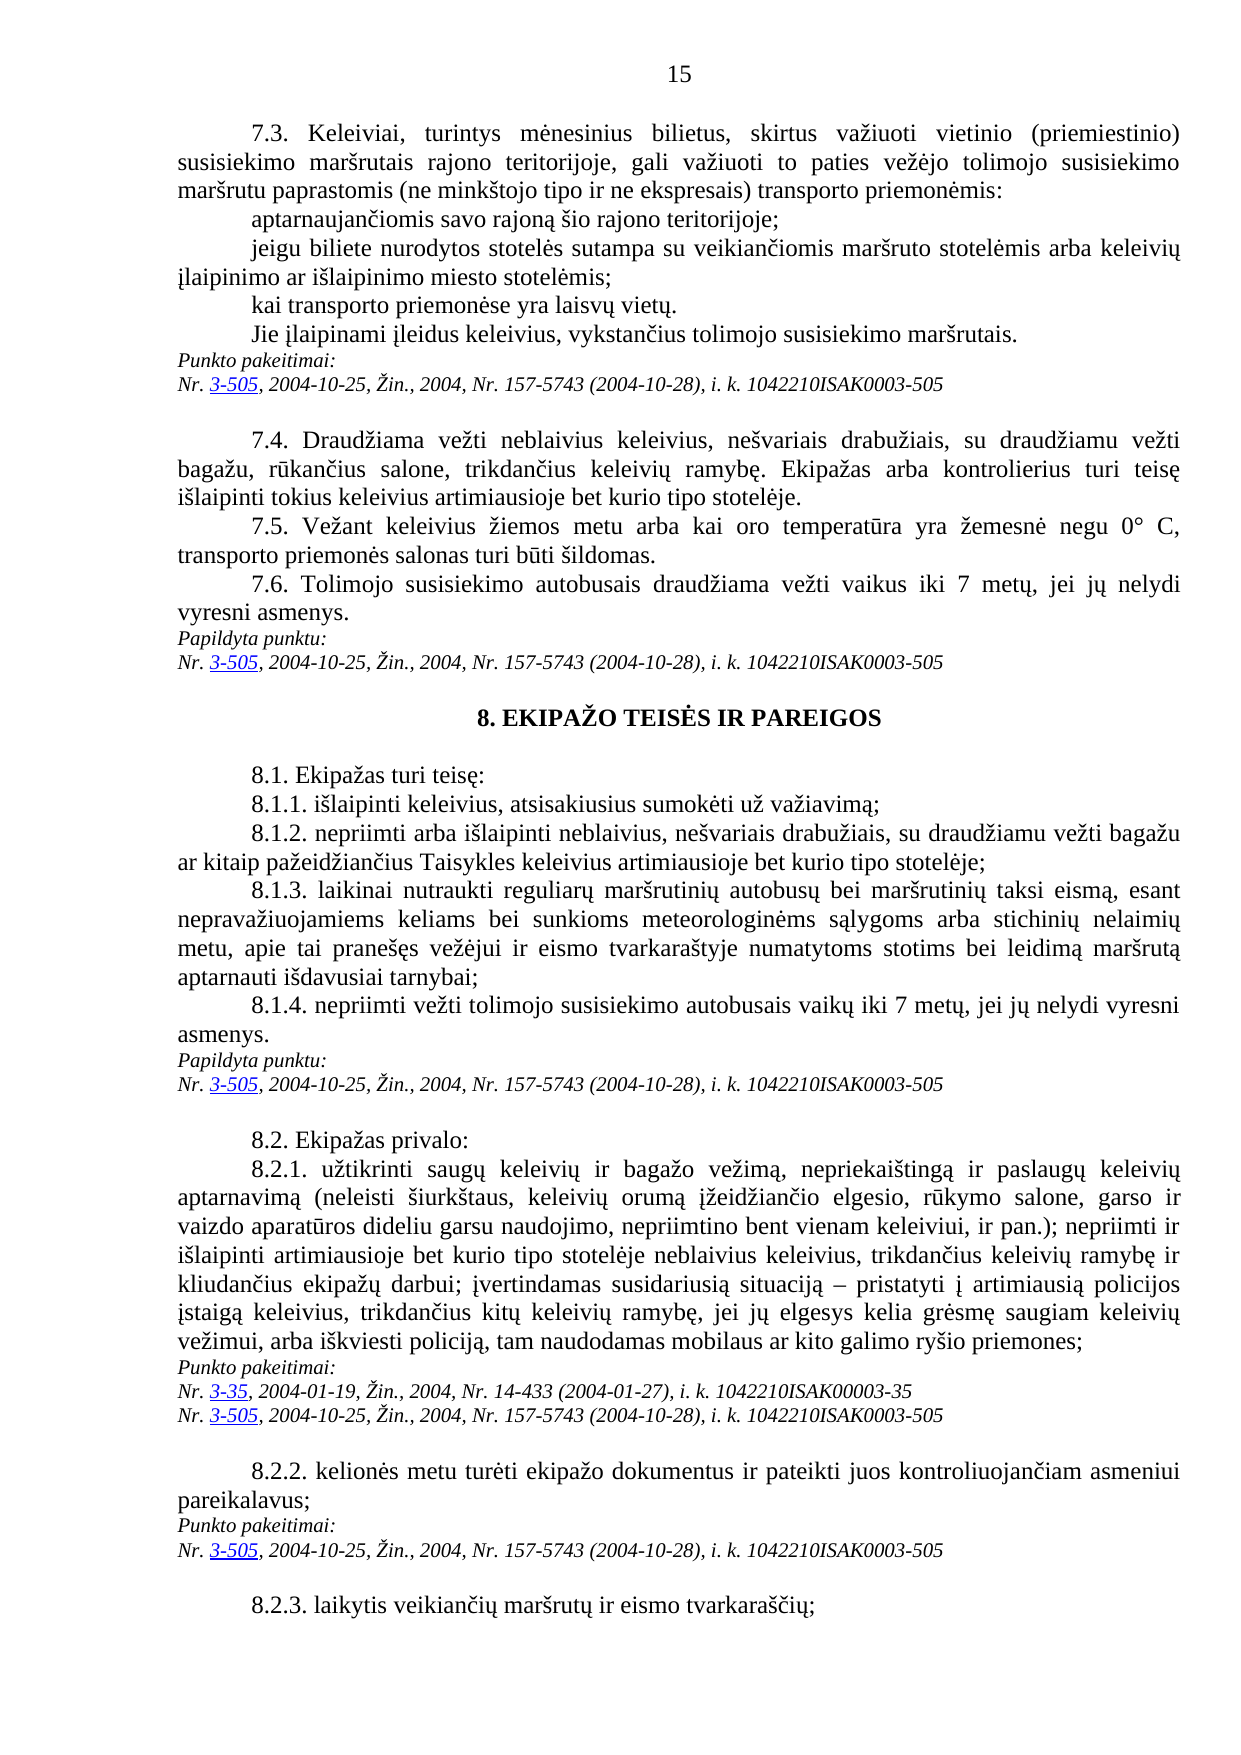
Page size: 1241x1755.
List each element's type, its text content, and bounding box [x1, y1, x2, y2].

text Nr. 3-35, 2004-01-19, Žin., 2004, Nr. 14-433 (2004-01-27), i. k. 1042210ISAK00003-35 [177, 1379, 1181, 1403]
text Papildyta punktu: [177, 626, 1181, 650]
text 8.1.3. laikinai nutraukti reguliarų maršrutinių autobusų bei maršrutinių taksi eismą, esant nepravažiuojamiems keliams bei sunkioms meteorologinėms sąlygoms arba stichinių nelaimių metu, apie tai pranešęs vežėjui ir eismo tvarkaraštyje numatytoms stotims bei leidimą maršrutą aptarnauti išdavusiai tarnybai; [177, 876, 1181, 991]
text 8.1.4. nepriimti vežti tolimojo susisiekimo autobusais vaikų iki 7 metų, jei jų nelydi vyresni asmenys. [177, 991, 1181, 1048]
text Punkto pakeitimai: [177, 348, 1181, 372]
text Nr. 3-505, 2004-10-25, Žin., 2004, Nr. 157-5743 (2004-10-28), i. k. 1042210ISAK0003-505 [177, 1072, 1181, 1096]
text 8.2.3. laikytis veikiančių maršrutų ir eismo tvarkaraščių; [177, 1590, 1181, 1619]
text 8.2.1. užtikrinti saugų keleivių ir bagažo vežimą, nepriekaištingą ir paslaugų keleivių aptarnavimą (neleisti šiurkštaus, keleivių orumą įžeidžiančio elgesio, rūkymo salone, garso ir vaizdo aparatūros dideliu garsu naudojimo, nepriimtino bent vienam keleiviui, ir pan.); nepriimti ir išlaipinti artimiausioje bet kurio tipo stotelėje neblaivius keleivius, trikdančius keleivių ramybę ir kliudančius ekipažų darbui; įvertindamas susidariusią situaciją – pristatyti į artimiausią policijos įstaigą keleivius, trikdančius kitų keleivių ramybę, jei jų elgesys kelia grėsmę saugiam keleivių vežimui, arba iškviesti policiją, tam naudodamas mobilaus ar kito galimo ryšio priemones; [177, 1154, 1181, 1355]
text 7.5. Vežant keleivius žiemos metu arba kai oro temperatūra yra žemesnė negu 0° C, transporto priemonės salonas turi būti šildomas. [177, 511, 1181, 569]
text Jie įlaipinami įleidus keleivius, vykstančius tolimojo susisiekimo maršrutais. [177, 319, 1181, 348]
text 8.1.2. nepriimti arba išlaipinti neblaivius, nešvariais drabužiais, su draudžiamu vežti bagažu ar kitaip pažeidžiančius Taisykles keleivius artimiausioje bet kurio tipo stotelėje; [177, 818, 1181, 876]
text 8.2.2. kelionės metu turėti ekipažo dokumentus ir pateikti juos kontroliuojančiam asmeniui pareikalavus; [177, 1456, 1181, 1513]
text jeigu biliete nurodytos stotelės sutampa su veikiančiomis maršruto stotelėmis arba keleivių įlaipinimo ar išlaipinimo miesto stotelėmis; [177, 233, 1181, 291]
text kai transporto priemonėse yra laisvų vietų. [177, 291, 1181, 319]
text Nr. 3-505, 2004-10-25, Žin., 2004, Nr. 157-5743 (2004-10-28), i. k. 1042210ISAK0003-505 [177, 1537, 1181, 1562]
text 8.1. Ekipažas turi teisę: [177, 761, 1181, 789]
text 7.3. Keleiviai, turintys mėnesinius bilietus, skirtus važiuoti vietinio (priemiestinio) susisiekimo maršrutais rajono teritorijoje, gali važiuoti to paties vežėjo tolimojo susisiekimo maršrutu paprastomis (ne minkštojo tipo ir ne ekspresais) transporto priemonėmis: [177, 118, 1181, 204]
text Nr. 3-505, 2004-10-25, Žin., 2004, Nr. 157-5743 (2004-10-28), i. k. 1042210ISAK0003-505 [177, 1403, 1181, 1427]
text Punkto pakeitimai: [177, 1513, 1181, 1537]
text aptarnaujančiomis savo rajoną šio rajono teritorijoje; [177, 204, 1181, 233]
text Punkto pakeitimai: [177, 1355, 1181, 1379]
text 7.6. Tolimojo susisiekimo autobusais draudžiama vežti vaikus iki 7 metų, jei jų nelydi vyresni asmenys. [177, 569, 1181, 626]
text 8.1.1. išlaipinti keleivius, atsisakiusius sumokėti už važiavimą; [177, 789, 1181, 818]
text Nr. 3-505, 2004-10-25, Žin., 2004, Nr. 157-5743 (2004-10-28), i. k. 1042210ISAK0003-505 [177, 372, 1181, 396]
text 8.2. Ekipažas privalo: [177, 1125, 1181, 1154]
text 8. EKIPAŽO TEISĖS IR PAREIGOS [177, 703, 1181, 732]
text 7.4. Draudžiama vežti neblaivius keleivius, nešvariais drabužiais, su draudžiamu vežti bagažu, rūkančius salone, trikdančius keleivių ramybę. Ekipažas arba kontrolierius turi teisę išlaipinti tokius keleivius artimiausioje bet kurio tipo stotelėje. [177, 425, 1181, 511]
text Nr. 3-505, 2004-10-25, Žin., 2004, Nr. 157-5743 (2004-10-28), i. k. 1042210ISAK0003-505 [177, 650, 1181, 674]
text Papildyta punktu: [177, 1048, 1181, 1072]
